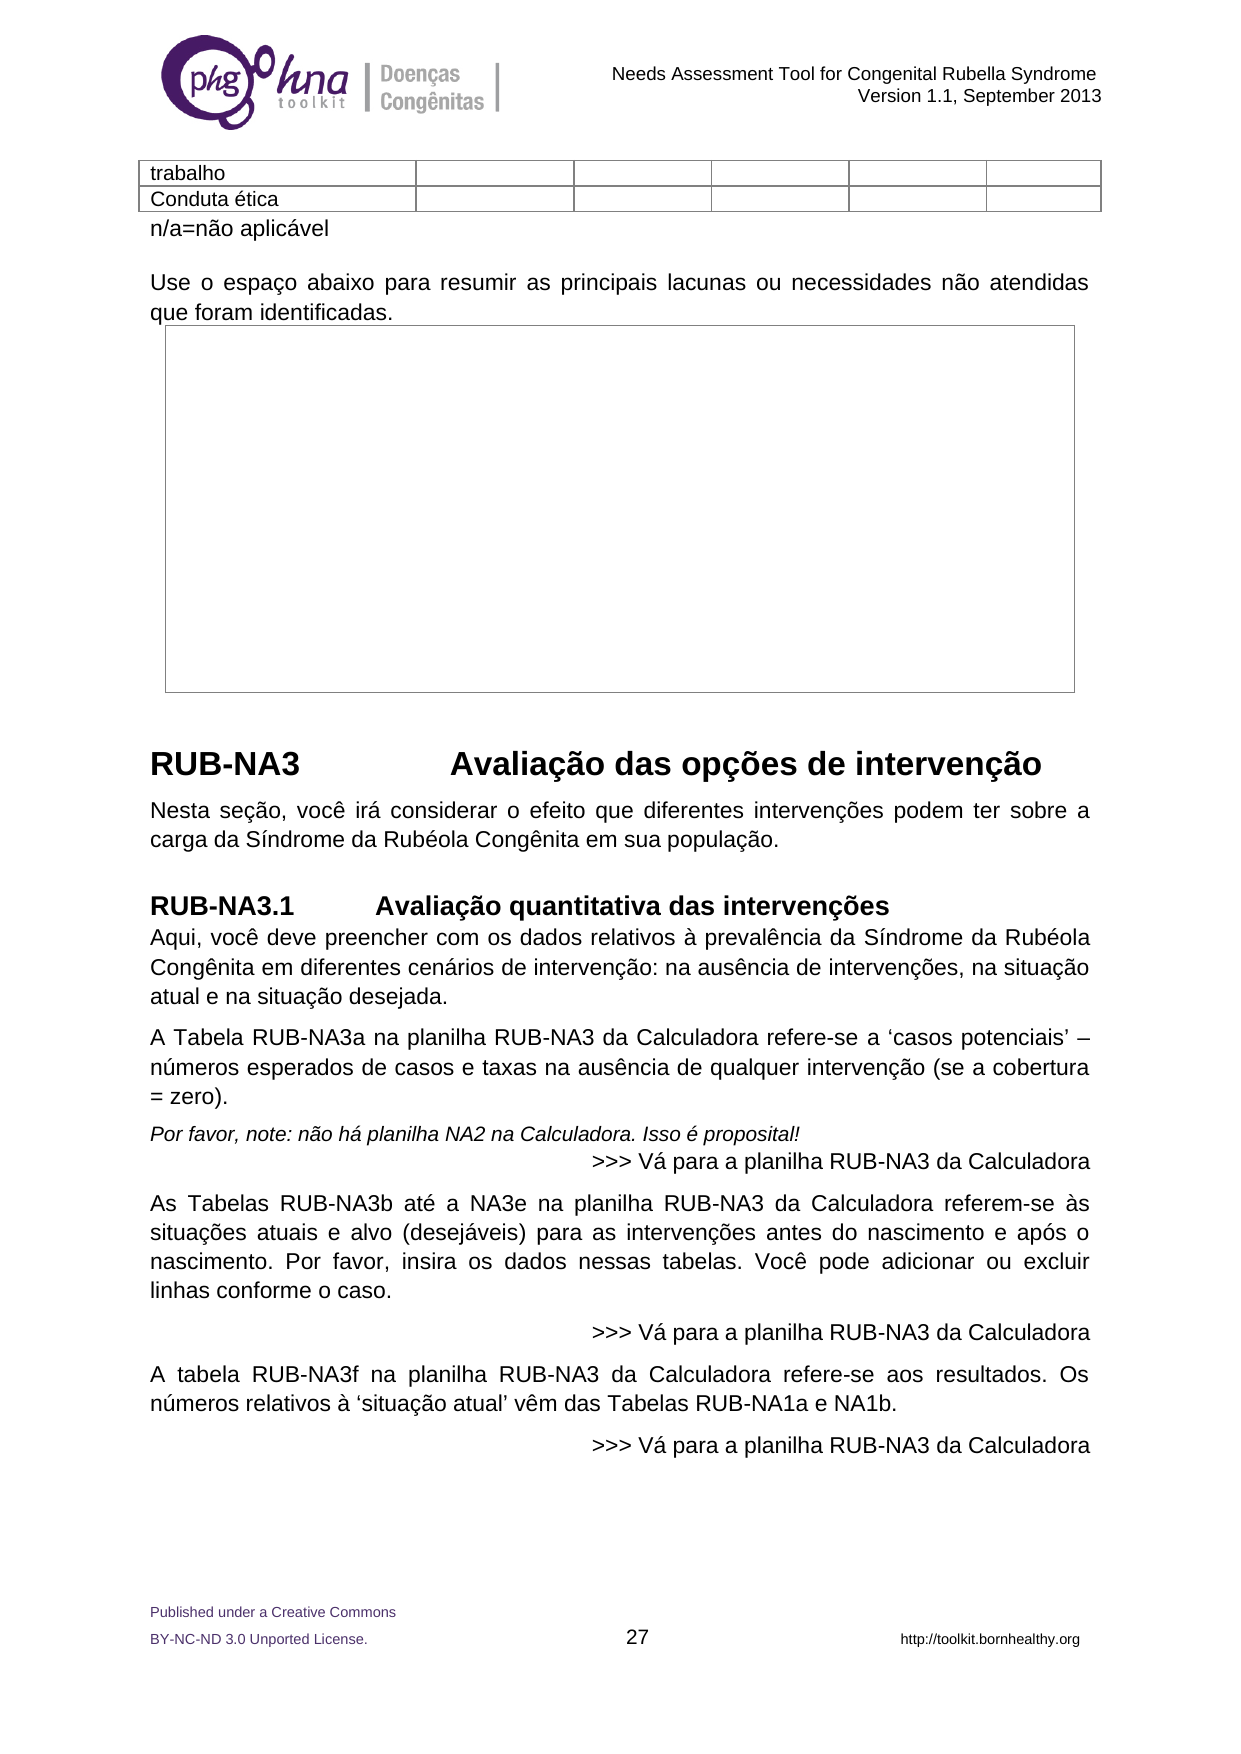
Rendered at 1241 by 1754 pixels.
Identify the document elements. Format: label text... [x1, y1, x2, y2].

table_cell [575, 187, 711, 211]
text A Tabela RUB-NA3a na planilha RUB-NA3 da Calculadora refere-se a ‘casos potenciais’ – números esperados de casos e taxas na ausência de qualquer intervenção (se a cobertura = zero). [150, 1022, 1090, 1109]
table_cell [712, 187, 848, 211]
text >>> Vá para a planilha RUB-NA3 da Calculadora [150, 1429, 1090, 1458]
table_cell [850, 161, 986, 185]
text As Tabelas RUB-NA3b até a NA3e na planilha RUB-NA3 da Calculadora referem-se às situações atuais e alvo (desejáveis​​) para as intervenções antes do nascimento e após o nascimento. Por favor, insira os dados nessas tabelas. Você pode adicionar ou excluir linhas conforme o caso. [150, 1187, 1090, 1304]
table_cell [987, 187, 1100, 211]
subtitle RUB-NA3 Avaliação das opções de intervenção [150, 743, 1090, 782]
subtitle RUB-NA3.1 Avaliação quantitativa das intervenções [150, 890, 1090, 922]
text Aqui, você deve preencher com os dados relativos à prevalência da Síndrome da Rubéola Congênita em diferentes cenários de intervenção: na ausência de intervenções, na situação atual e na situação desejada. [150, 922, 1090, 1009]
subtitle n/a=não aplicável [150, 212, 1090, 241]
table_cell [417, 161, 573, 185]
subtitle Use o espaço abaixo para resumir as principais lacunas ou necessidades não atendidas que foram identificadas. [150, 266, 1090, 325]
table_cell [850, 187, 986, 211]
table_cell Conduta ética [140, 187, 415, 211]
table_cell [575, 161, 711, 185]
text >>> Vá para a planilha RUB-NA3 da Calculadora [150, 1316, 1090, 1346]
text Por favor, note: não há planilha NA2 na Calculadora. Isso é proposital! [150, 1122, 1090, 1146]
table_cell [987, 161, 1100, 185]
text Nesta seção, você irá considerar o efeito que diferentes intervenções podem ter sobre a carga da Síndrome da Rubéola Congênita em sua população. [150, 794, 1090, 853]
table_cell trabalho [140, 161, 415, 185]
table_cell [712, 161, 848, 185]
text A tabela RUB-NA3f na planilha RUB-NA3 da Calculadora refere-se aos resultados. Os números relativos à ‘situação atual’ vêm das Tabelas RUB-NA1a e NA1b. [150, 1358, 1090, 1416]
table_cell [417, 187, 573, 211]
text >>> Vá para a planilha RUB-NA3 da Calculadora [150, 1146, 1090, 1175]
